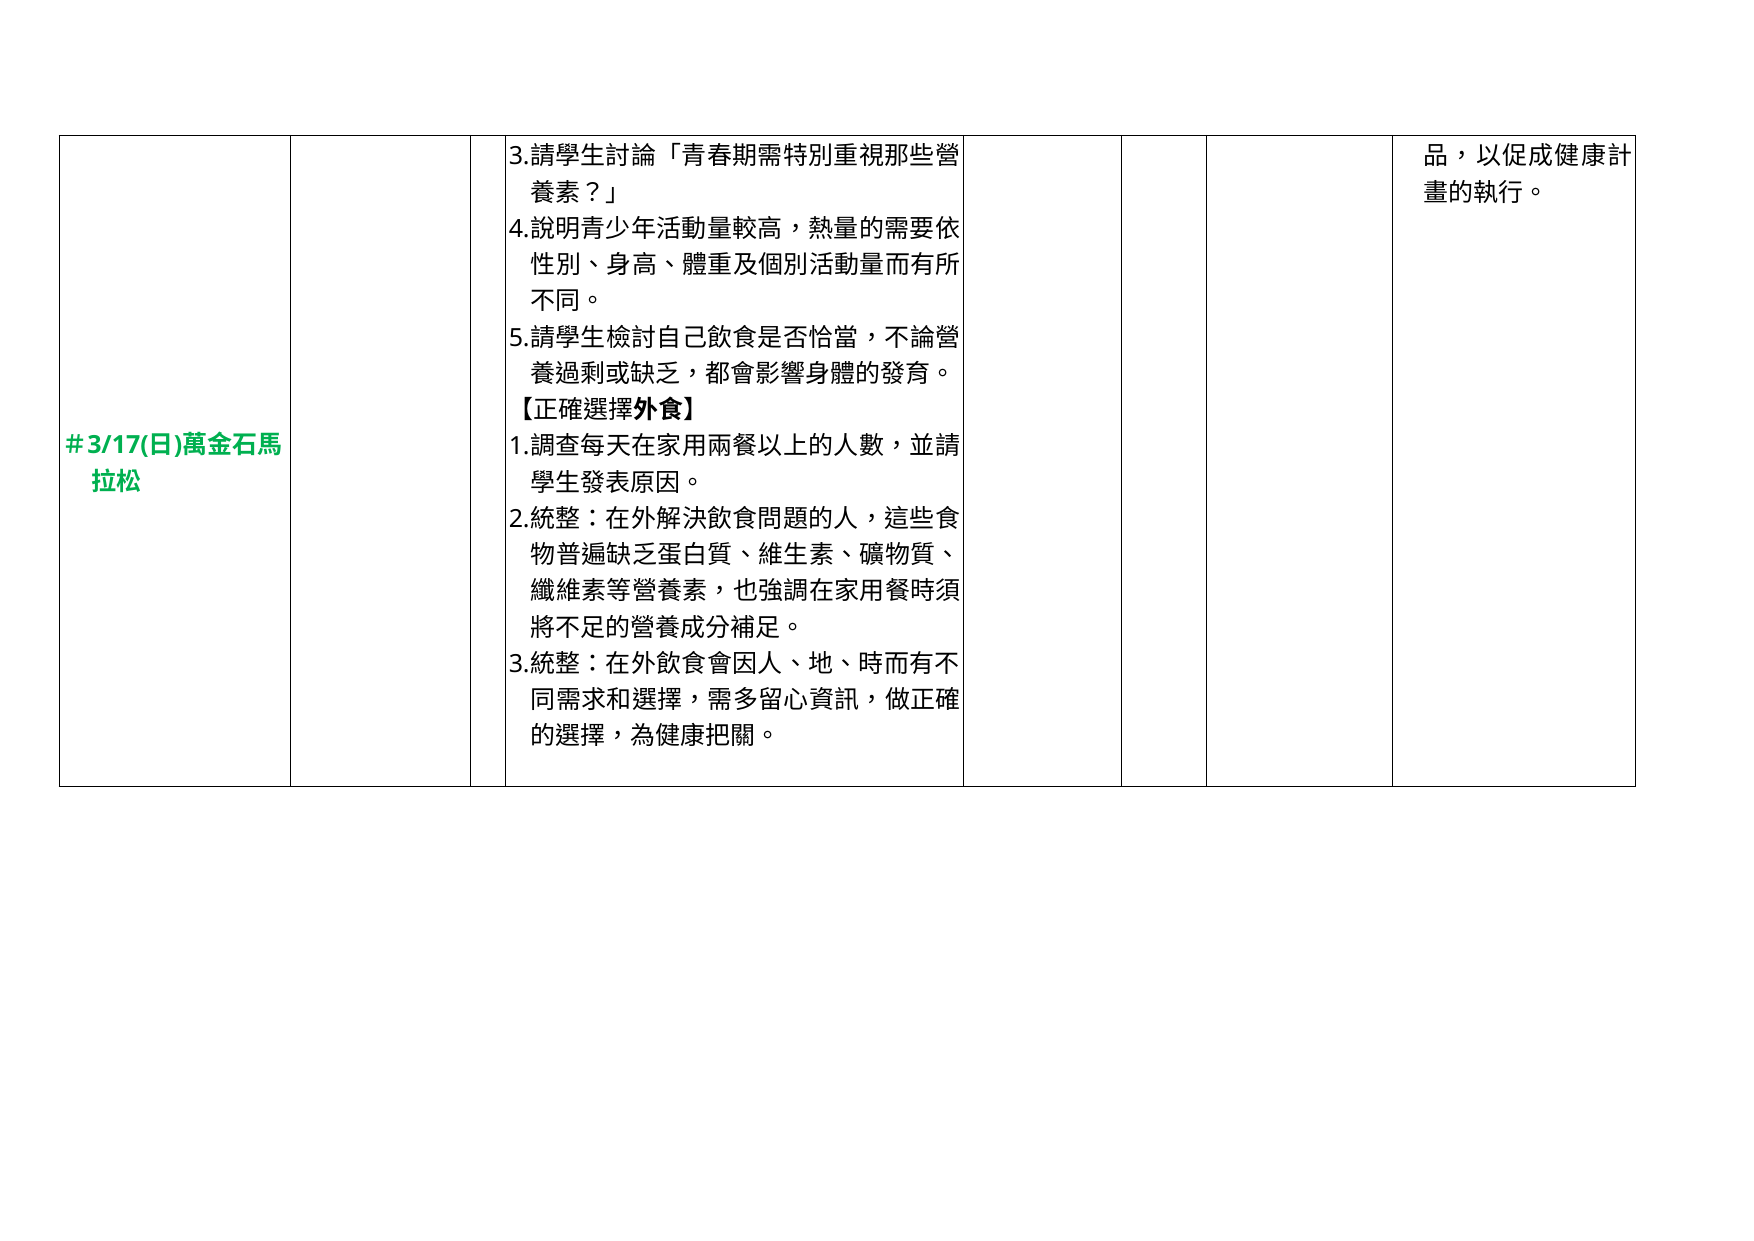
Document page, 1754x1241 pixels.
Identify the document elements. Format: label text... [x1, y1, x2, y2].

table_cell 品，以促成健康計畫的執行。 [1393, 136, 1635, 786]
table_cell [291, 136, 470, 786]
table_cell [1122, 136, 1206, 786]
table_cell 3.請學生討論「青春期需特別重視那些營養素？」 4.說明青少年活動量較高，熱量的需要依性別、身高、體重及個別活動量而有所不同。 5.請學生檢討自己飲食是否恰當，不論營養過剩或缺乏，都會影響身體的發育。 【正確選擇外食】 1.調查每天在家用兩餐以上的人數，並請學生發表原因。 2.統整：在外解決飲食問題的人，這些食物普遍缺乏蛋白質、維生素、礦物質、纖維素等營養素，也強調在家用餐時須將不足的營養成分補足。 3.統整：在外飲食會因人、地、時而有不同需求和選擇，需多留心資訊，做正確的選擇，為健康把關。 [506, 136, 963, 786]
table_cell [471, 136, 505, 786]
table_cell [964, 136, 1121, 786]
table_cell ＃3/17(日)萬金石馬拉松 [60, 136, 290, 786]
table_cell [1207, 136, 1392, 786]
